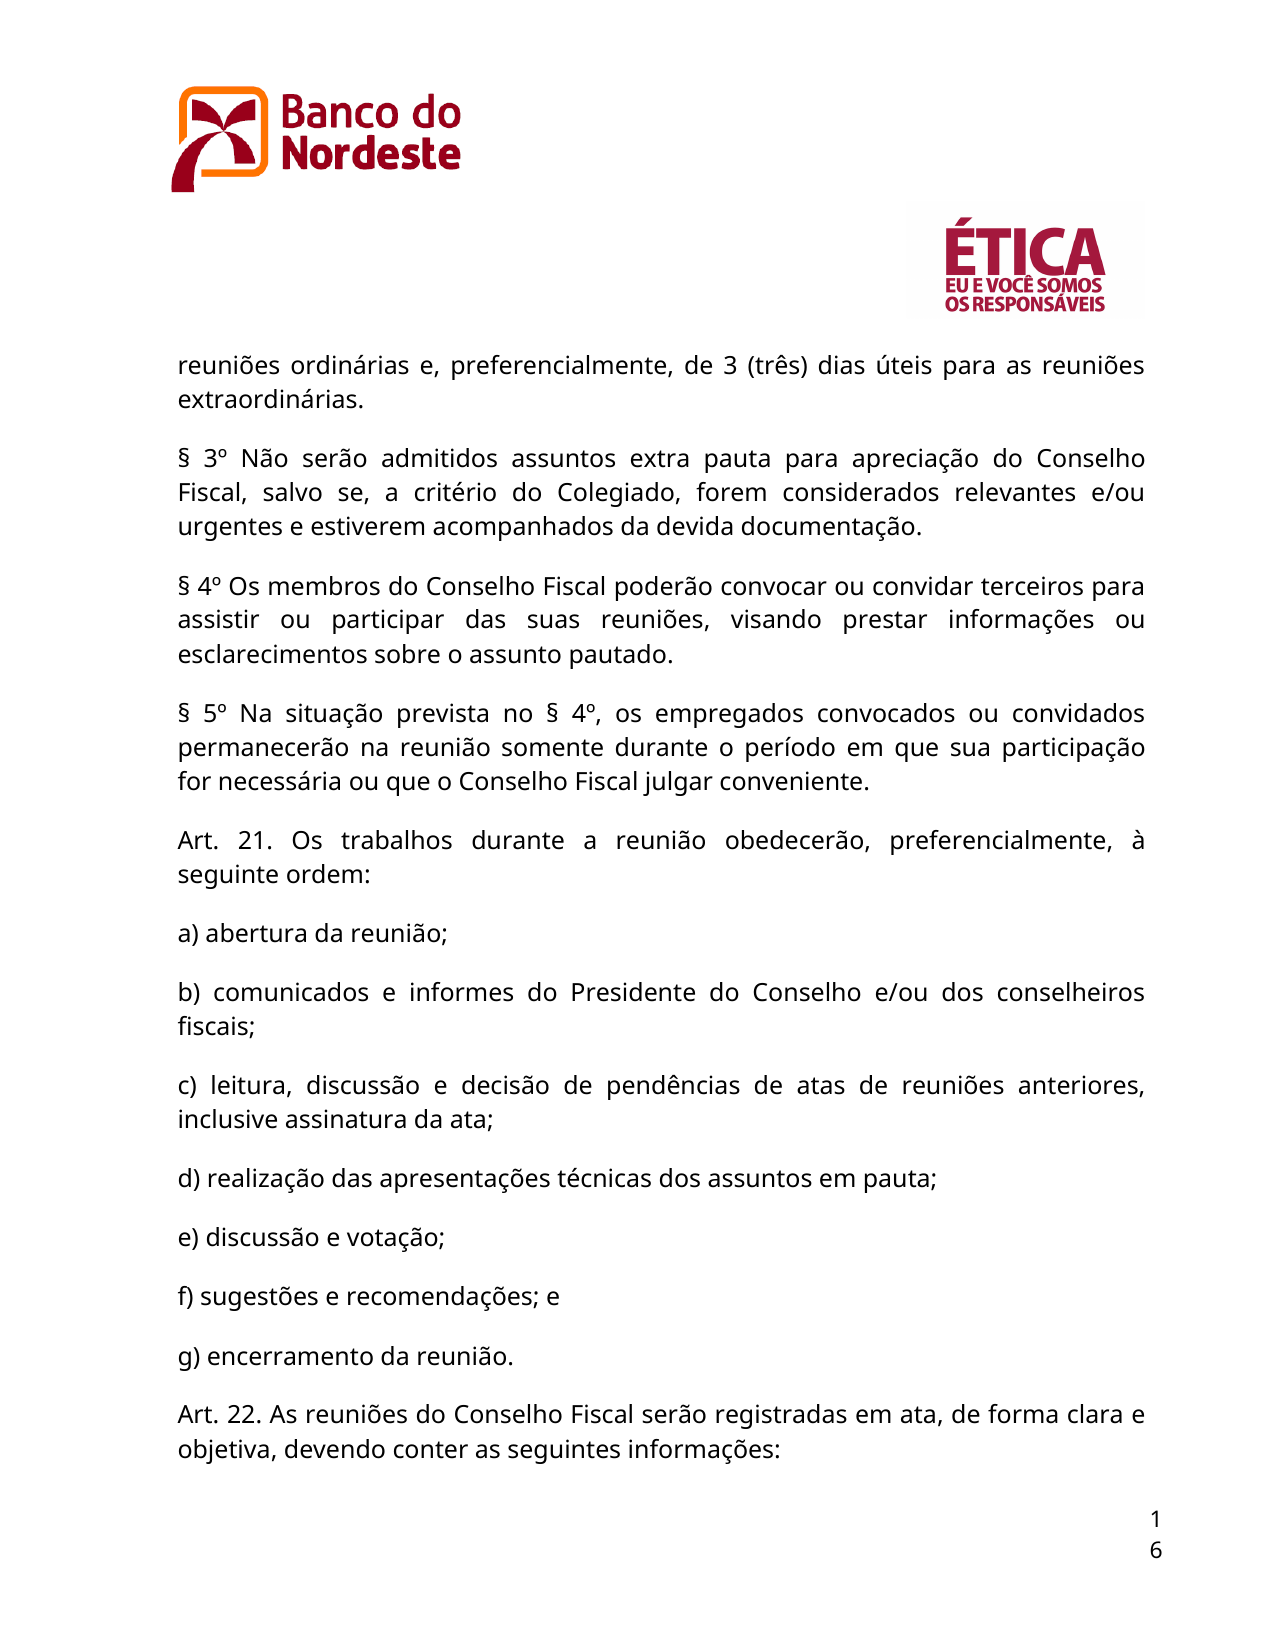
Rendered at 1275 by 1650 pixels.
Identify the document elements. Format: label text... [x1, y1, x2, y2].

text § 5º Na situação prevista no § 4º, os empregados convocados ou convidados permanecerão na reunião somente durante o período em que sua participação for necessária ou que o Conselho Fiscal julgar conveniente. [177, 695, 1147, 797]
text reuniões ordinárias e, preferencialmente, de 3 (três) dias úteis para as reuniões extraordinárias. [177, 348, 1147, 416]
text a) abertura da reunião; [177, 916, 1147, 950]
text f) sugestões e recomendações; e [177, 1279, 1147, 1313]
text Art. 22. As reuniões do Conselho Fiscal serão registradas em ata, de forma clara e objetiva, devendo conter as seguintes informações: [177, 1397, 1147, 1465]
text e) discussão e votação; [177, 1220, 1147, 1254]
text § 3º Não serão admitidos assuntos extra pauta para apreciação do Conselho Fiscal, salvo se, a critério do Colegiado, forem considerados relevantes e/ou urgentes e estiverem acompanhados da devida documentação. [177, 441, 1147, 543]
text c) leitura, discussão e decisão de pendências de atas de reuniões anteriores, inclusive assinatura da ata; [177, 1068, 1147, 1136]
text Art. 21. Os trabalhos durante a reunião obedecerão, preferencialmente, à seguinte ordem: [177, 822, 1147, 891]
text d) realização das apresentações técnicas dos assuntos em pauta; [177, 1161, 1147, 1195]
text § 4º Os membros do Conselho Fiscal poderão convocar ou convidar terceiros para assistir ou participar das suas reuniões, visando prestar informações ou esclarecimentos sobre o assunto pautado. [177, 568, 1147, 670]
text g) encerramento da reunião. [177, 1338, 1147, 1372]
text b) comunicados e informes do Presidente do Conselho e/ou dos conselheiros fiscais; [177, 975, 1147, 1043]
